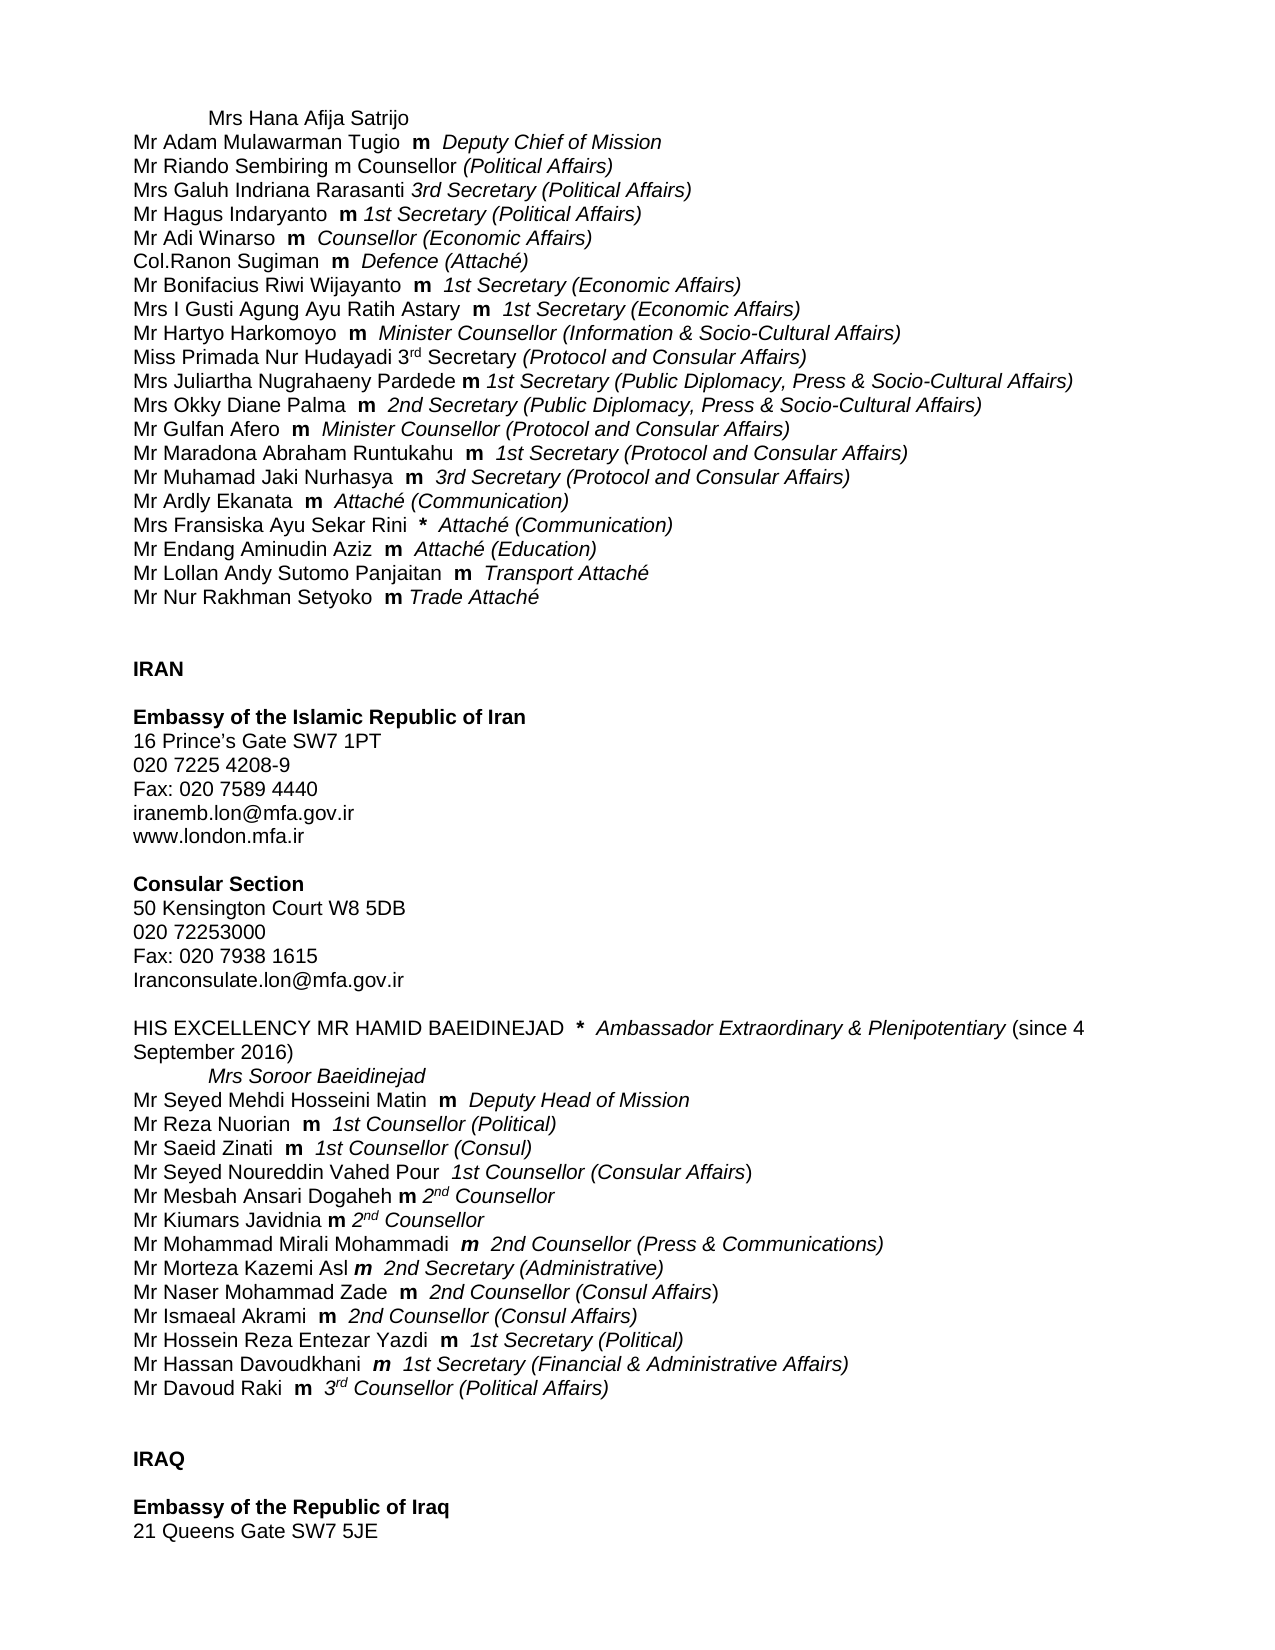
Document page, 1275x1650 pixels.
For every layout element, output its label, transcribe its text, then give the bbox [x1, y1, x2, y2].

text Mr Endang Aminudin Aziz m Attaché (Education) [133, 537, 1181, 561]
text Mr Muhamad Jaki Nurhasya m 3rd Secretary (Protocol and Consular Affairs) [133, 465, 1181, 489]
text Embassy of the Islamic Republic of Iran [133, 704, 1181, 728]
text Consular Section [133, 872, 1181, 896]
text 50 Kensington Court W8 5DB [133, 896, 1181, 920]
text IRAQ [133, 1447, 1181, 1471]
text Mrs Fransiska Ayu Sekar Rini * Attaché (Communication) [133, 513, 1181, 537]
text Miss Primada Nur Hudayadi 3rd Secretary (Protocol and Consular Affairs) [133, 345, 1181, 369]
text iranemb.lon@mfa.gov.ir [133, 800, 1181, 824]
text Mr Hagus Indaryanto m 1st Secretary (Political Affairs) [133, 201, 1181, 225]
text Mr Morteza Kazemi Asl m 2nd Secretary (Administrative) [133, 1256, 1181, 1279]
text Mr Hassan Davoudkhani m 1st Secretary (Financial & Administrative Affairs) [133, 1351, 1181, 1375]
text Mr Naser Mohammad Zade m 2nd Counsellor (Consul Affairs) [133, 1279, 1181, 1303]
text 020 7225 4208-9 [133, 752, 1181, 776]
text Fax: 020 7938 1615 [133, 944, 1181, 968]
text Mr Hartyo Harkomoyo m Minister Counsellor (Information & Socio-Cultural Affairs) [133, 321, 1181, 345]
text www.london.mfa.ir [133, 824, 1181, 848]
text Col.Ranon Sugiman m Defence (Attaché) [133, 249, 1181, 273]
text Mr Hossein Reza Entezar Yazdi m 1st Secretary (Political) [133, 1327, 1181, 1351]
text 020 72253000 [133, 920, 1181, 944]
text Mr Mohammad Mirali Mohammadi m 2nd Counsellor (Press & Communications) [133, 1232, 1181, 1256]
text Mr Davoud Raki m 3rd Counsellor (Political Affairs) [133, 1375, 1181, 1399]
text Mr Seyed Mehdi Hosseini Matin m Deputy Head of Mission [133, 1088, 1181, 1112]
text Mrs Juliartha Nugrahaeny Pardede m 1st Secretary (Public Diplomacy, Press & Socio-Cultural Affairs) [133, 369, 1181, 393]
text Mrs Galuh Indriana Rarasanti 3rd Secretary (Political Affairs) [133, 177, 1181, 201]
text Mr Ismaeal Akrami m 2nd Counsellor (Consul Affairs) [133, 1303, 1181, 1327]
text Mr Kiumars Javidnia m 2nd Counsellor [133, 1208, 1181, 1232]
text Mr Mesbah Ansari Dogaheh m 2nd Counsellor [133, 1184, 1181, 1208]
text Mr Bonifacius Riwi Wijayanto m 1st Secretary (Economic Affairs) [133, 273, 1181, 297]
text Mrs I Gusti Agung Ayu Ratih Astary m 1st Secretary (Economic Affairs) [133, 297, 1181, 321]
text Mrs Soroor Baeidinejad [133, 1064, 1181, 1088]
text Mr Seyed Noureddin Vahed Pour 1st Counsellor (Consular Affairs) [133, 1160, 1181, 1184]
text Mr Maradona Abraham Runtukahu m 1st Secretary (Protocol and Consular Affairs) [133, 441, 1181, 465]
text 16 Prince’s Gate SW7 1PT [133, 728, 1181, 752]
text Mr Riando Sembiring m Counsellor (Political Affairs) [133, 153, 1181, 177]
text Mr Adam Mulawarman Tugio m Deputy Chief of Mission [133, 129, 1181, 153]
text Embassy of the Republic of Iraq [133, 1495, 1181, 1519]
text IRAN [133, 657, 1181, 681]
text Mrs Hana Afija Satrijo [133, 106, 1181, 129]
text HIS EXCELLENCY MR HAMID BAEIDINEJAD * Ambassador Extraordinary & Plenipotentiary (since 4 September 2016) [133, 1016, 1181, 1064]
text Mr Adi Winarso m Counsellor (Economic Affairs) [133, 225, 1181, 249]
text Mr Ardly Ekanata m Attaché (Communication) [133, 489, 1181, 513]
text 21 Queens Gate SW7 5JE [133, 1519, 1181, 1543]
text Mr Reza Nuorian m 1st Counsellor (Political) [133, 1112, 1181, 1136]
text Fax: 020 7589 4440 [133, 776, 1181, 800]
text Iranconsulate.lon@mfa.gov.ir [133, 968, 1181, 992]
text Mr Saeid Zinati m 1st Counsellor (Consul) [133, 1136, 1181, 1160]
text Mrs Okky Diane Palma m 2nd Secretary (Public Diplomacy, Press & Socio-Cultural Affairs) [133, 393, 1181, 417]
text Mr Gulfan Afero m Minister Counsellor (Protocol and Consular Affairs) [133, 417, 1181, 441]
text Mr Nur Rakhman Setyoko m Trade Attaché [133, 585, 1181, 609]
text Mr Lollan Andy Sutomo Panjaitan m Transport Attaché [133, 561, 1181, 585]
